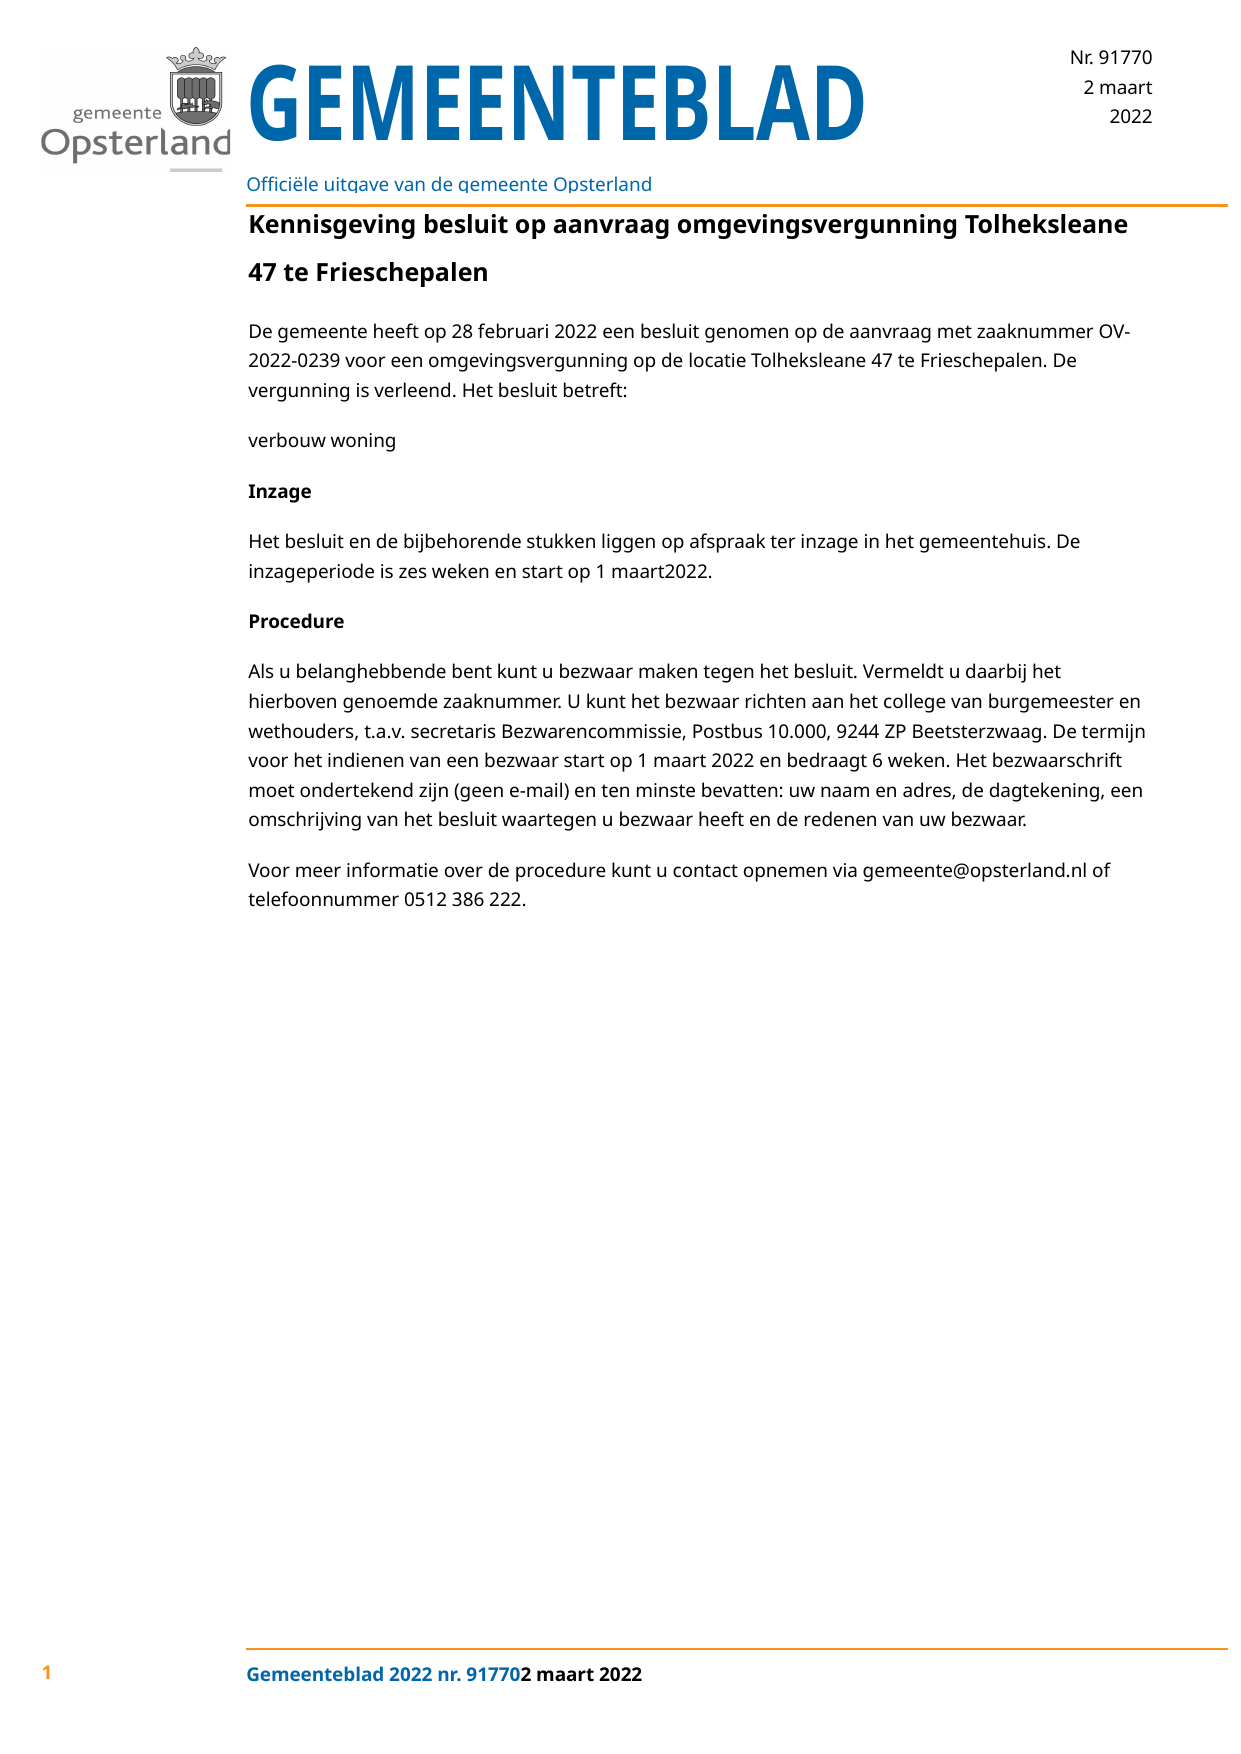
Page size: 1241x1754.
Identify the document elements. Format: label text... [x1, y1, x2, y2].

text Kennisgeving besluit op aanvraag omgevingsvergunning Tolheksleane 47 te Frieschepalen [248, 207, 1152, 288]
picture [41, 47, 231, 172]
text Inzage [248, 478, 1152, 504]
text De gemeente heeft op 28 februari 2022 een besluit genomen op de aanvraag met zaaknummer OV-2022-0239 voor een omgevingsvergunning op de locatie Tolheksleane 47 te Frieschepalen. De vergunning is verleend. Het besluit betreft: [248, 318, 1152, 403]
text verbouw woning [248, 427, 1152, 453]
text Als u belanghebbende bent kunt u bezwaar maken tegen het besluit. Vermeldt u daarbij het hierboven genoemde zaaknummer. U kunt het bezwaar richten aan het college van burgemeester en wethouders, t.a.v. secretaris Bezwarencommissie, Postbus 10.000, 9244 ZP Beetsterzwaag. De termijn voor het indienen van een bezwaar start op 1 maart 2022 en bedraagt 6 weken. Het bezwaarschrift moet ondertekend zijn (geen e-mail) en ten minste bevatten: uw naam en adres, de dagtekening, een omschrijving van het besluit waartegen u bezwaar heeft en de redenen van uw bezwaar. [248, 659, 1152, 832]
text Procedure [248, 608, 1152, 634]
text Voor meer informatie over de procedure kunt u contact opnemen via gemeente@opsterland.nl of telefoonnummer 0512 386 222. [248, 857, 1152, 912]
text Het besluit en de bijbehorende stukken liggen op afspraak ter inzage in het gemeentehuis. De inzageperiode is zes weken en start op 1 maart2022. [248, 528, 1152, 584]
